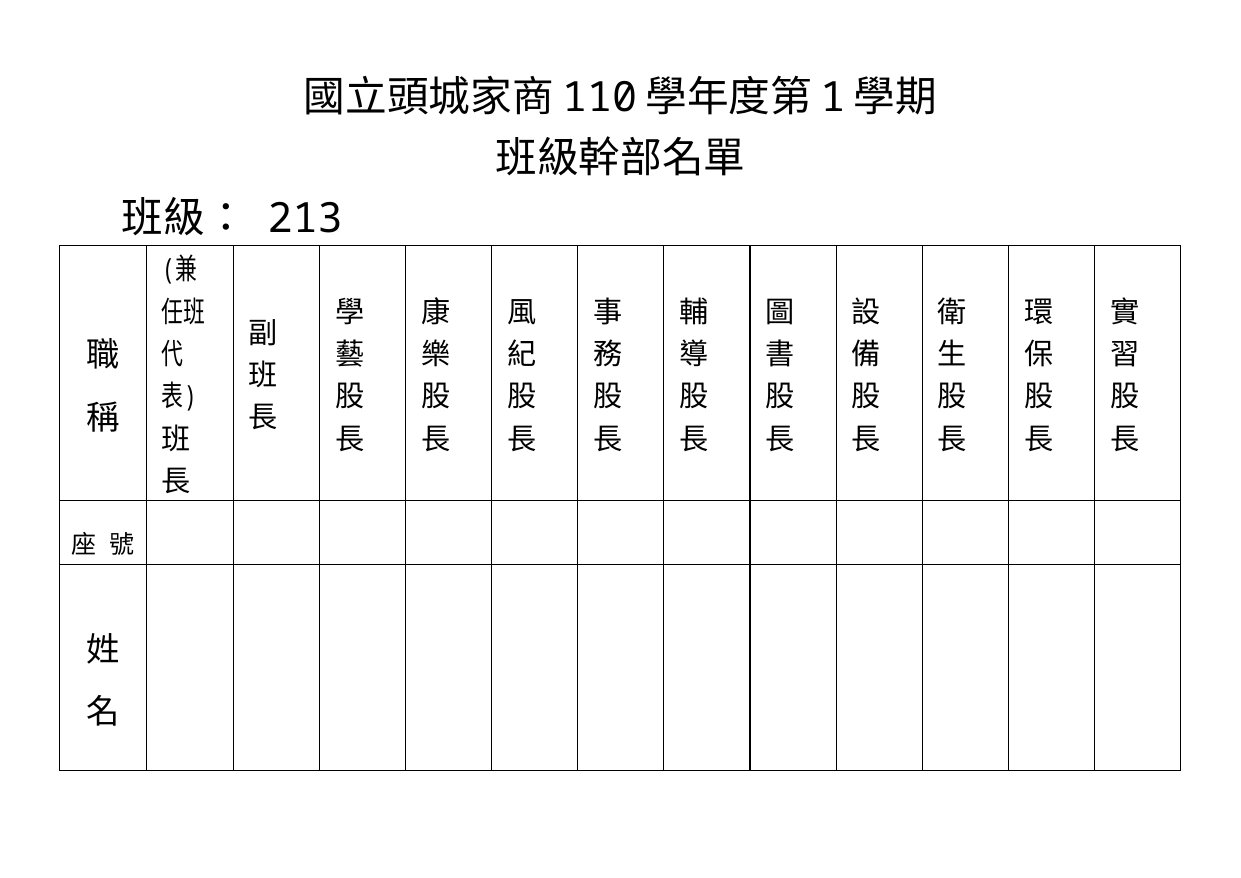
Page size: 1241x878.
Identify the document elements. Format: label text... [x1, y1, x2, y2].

table_cell [578, 501, 663, 563]
table_cell [923, 501, 1008, 563]
table_cell [492, 565, 577, 770]
table_header 事務股長 [578, 246, 663, 500]
table_cell [234, 565, 319, 770]
table_cell [1095, 501, 1180, 563]
table_header 康樂股長 [406, 246, 491, 500]
table_cell [234, 501, 319, 563]
table_cell [1009, 565, 1094, 770]
table_cell [1095, 565, 1180, 770]
table_cell [406, 565, 491, 770]
table_cell 姓 名 [60, 565, 146, 770]
table_cell [406, 501, 491, 563]
table_cell [751, 501, 836, 563]
table_cell [664, 565, 749, 770]
table_header 副班長 [234, 246, 319, 500]
table_header 學藝股長 [320, 246, 405, 500]
table_cell [320, 501, 405, 563]
table_cell [578, 565, 663, 770]
table_cell [147, 565, 233, 770]
table_cell [664, 501, 749, 563]
table_cell [320, 565, 405, 770]
text 班級幹部名單 [59, 124, 1181, 184]
table_header 設備股長 [837, 246, 922, 500]
text 班級： 213 [59, 184, 1181, 245]
table_header 職 稱 [60, 246, 146, 500]
text 國立頭城家商110學年度第1學期 [59, 63, 1181, 124]
table_cell [837, 565, 922, 770]
table_cell [923, 565, 1008, 770]
table_cell [751, 565, 836, 770]
table_header 圖書股長 [751, 246, 836, 500]
table_cell [492, 501, 577, 563]
table_header (兼任班代表) 班長 [147, 246, 233, 500]
table_header 環保股長 [1009, 246, 1094, 500]
table_cell 座 號 [60, 501, 146, 563]
table_header 輔導股長 [664, 246, 749, 500]
table_header 實習股長 [1095, 246, 1180, 500]
table_header 衛生股長 [923, 246, 1008, 500]
table_header 風紀股長 [492, 246, 577, 500]
table_cell [1009, 501, 1094, 563]
table_cell [837, 501, 922, 563]
table_cell [147, 501, 233, 563]
